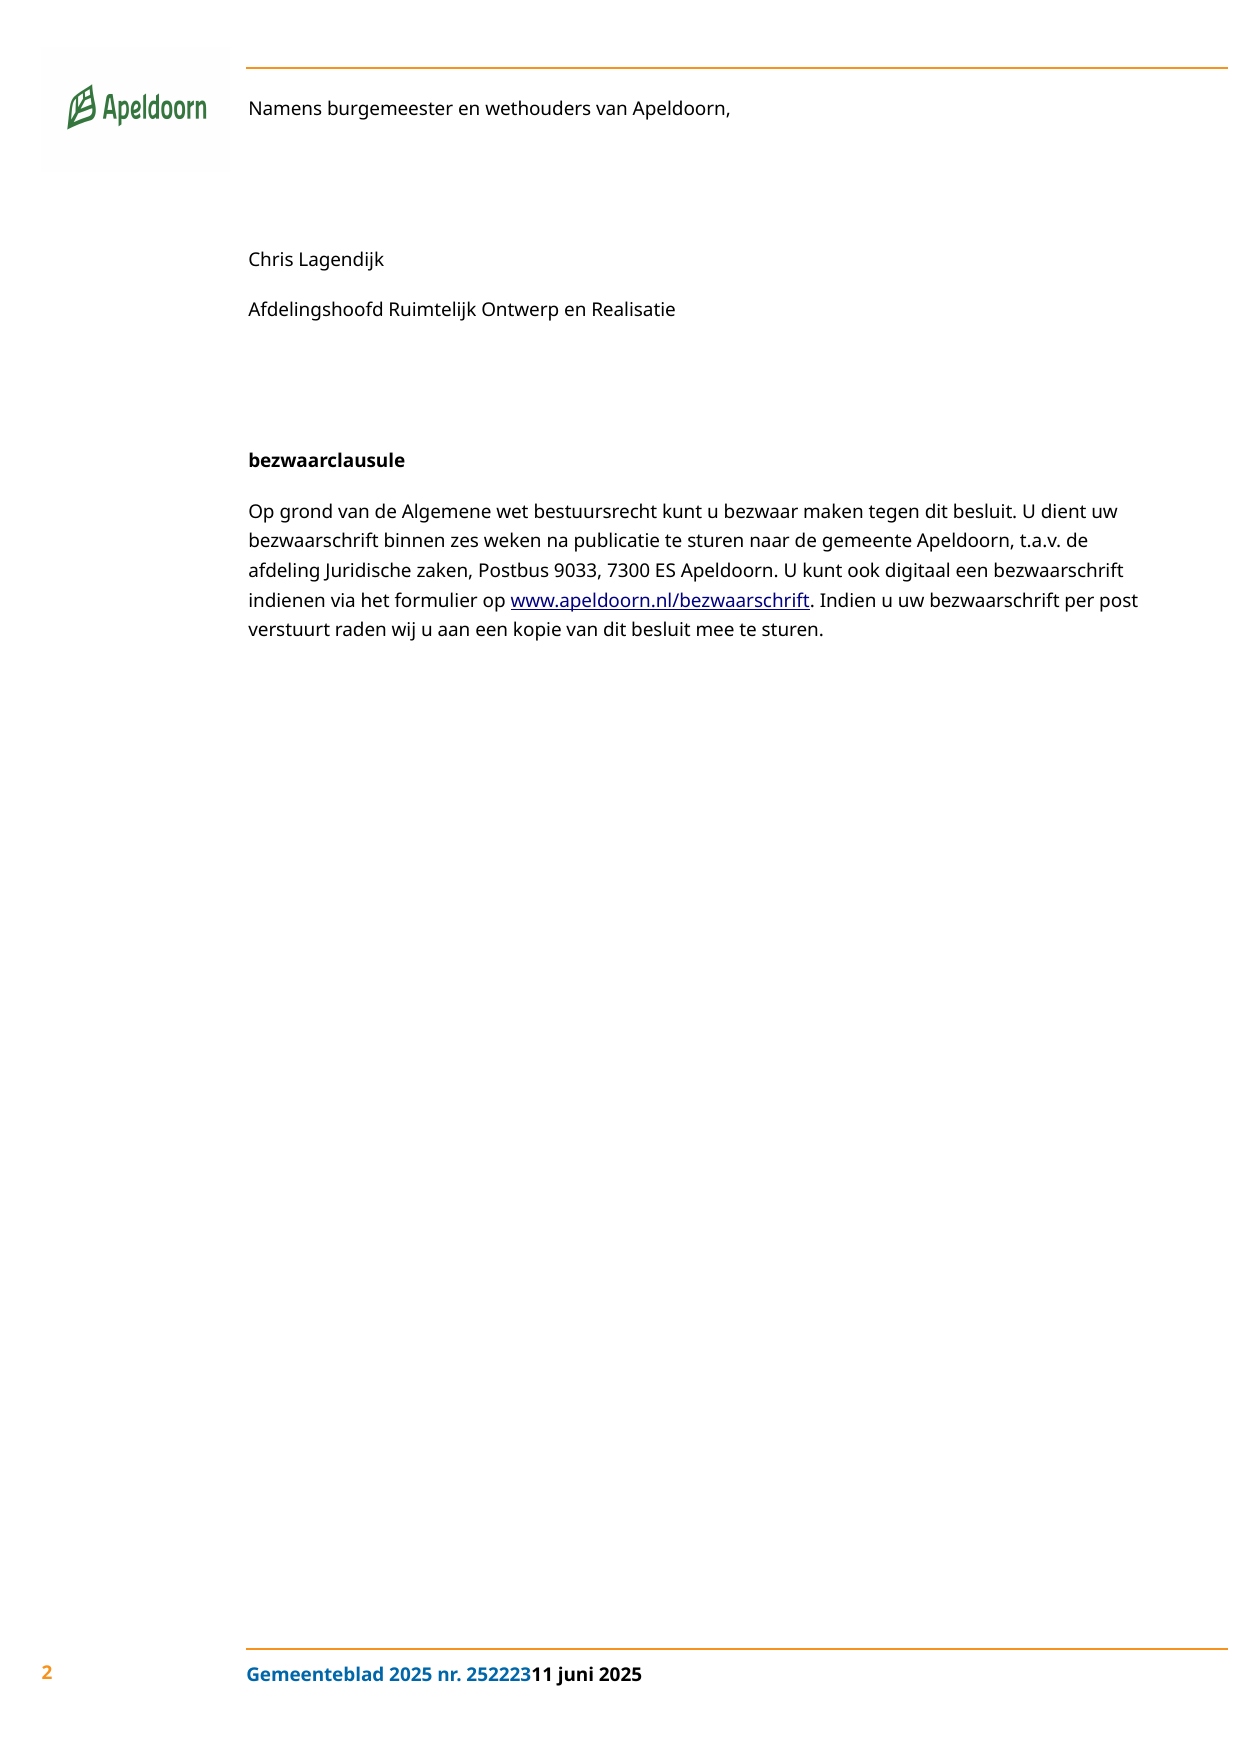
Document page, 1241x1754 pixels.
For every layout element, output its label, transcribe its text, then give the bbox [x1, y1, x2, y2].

text Chris Lagendijk [248, 246, 1152, 272]
picture [41, 47, 231, 172]
text Namens burgemeester en wethouders van Apeldoorn, [248, 95, 1152, 121]
text Afdelingshoofd Ruimtelijk Ontwerp en Realisatie [248, 296, 1152, 322]
text bezwaarclausule [248, 448, 1152, 473]
text Op grond van de Algemene wet bestuursrecht kunt u bezwaar maken tegen dit besluit. U dient uw bezwaarschrift binnen zes weken na publicatie te sturen naar de gemeente Apeldoorn, t.a.v. de afdeling Juridische zaken, Postbus 9033, 7300 ES Apeldoorn. U kunt ook digitaal een bezwaarschrift indienen via het formulier op www.apeldoorn.nl/bezwaarschrift. Indien u uw bezwaarschrift per post verstuurt raden wij u aan een kopie van dit besluit mee te sturen. [248, 498, 1152, 642]
